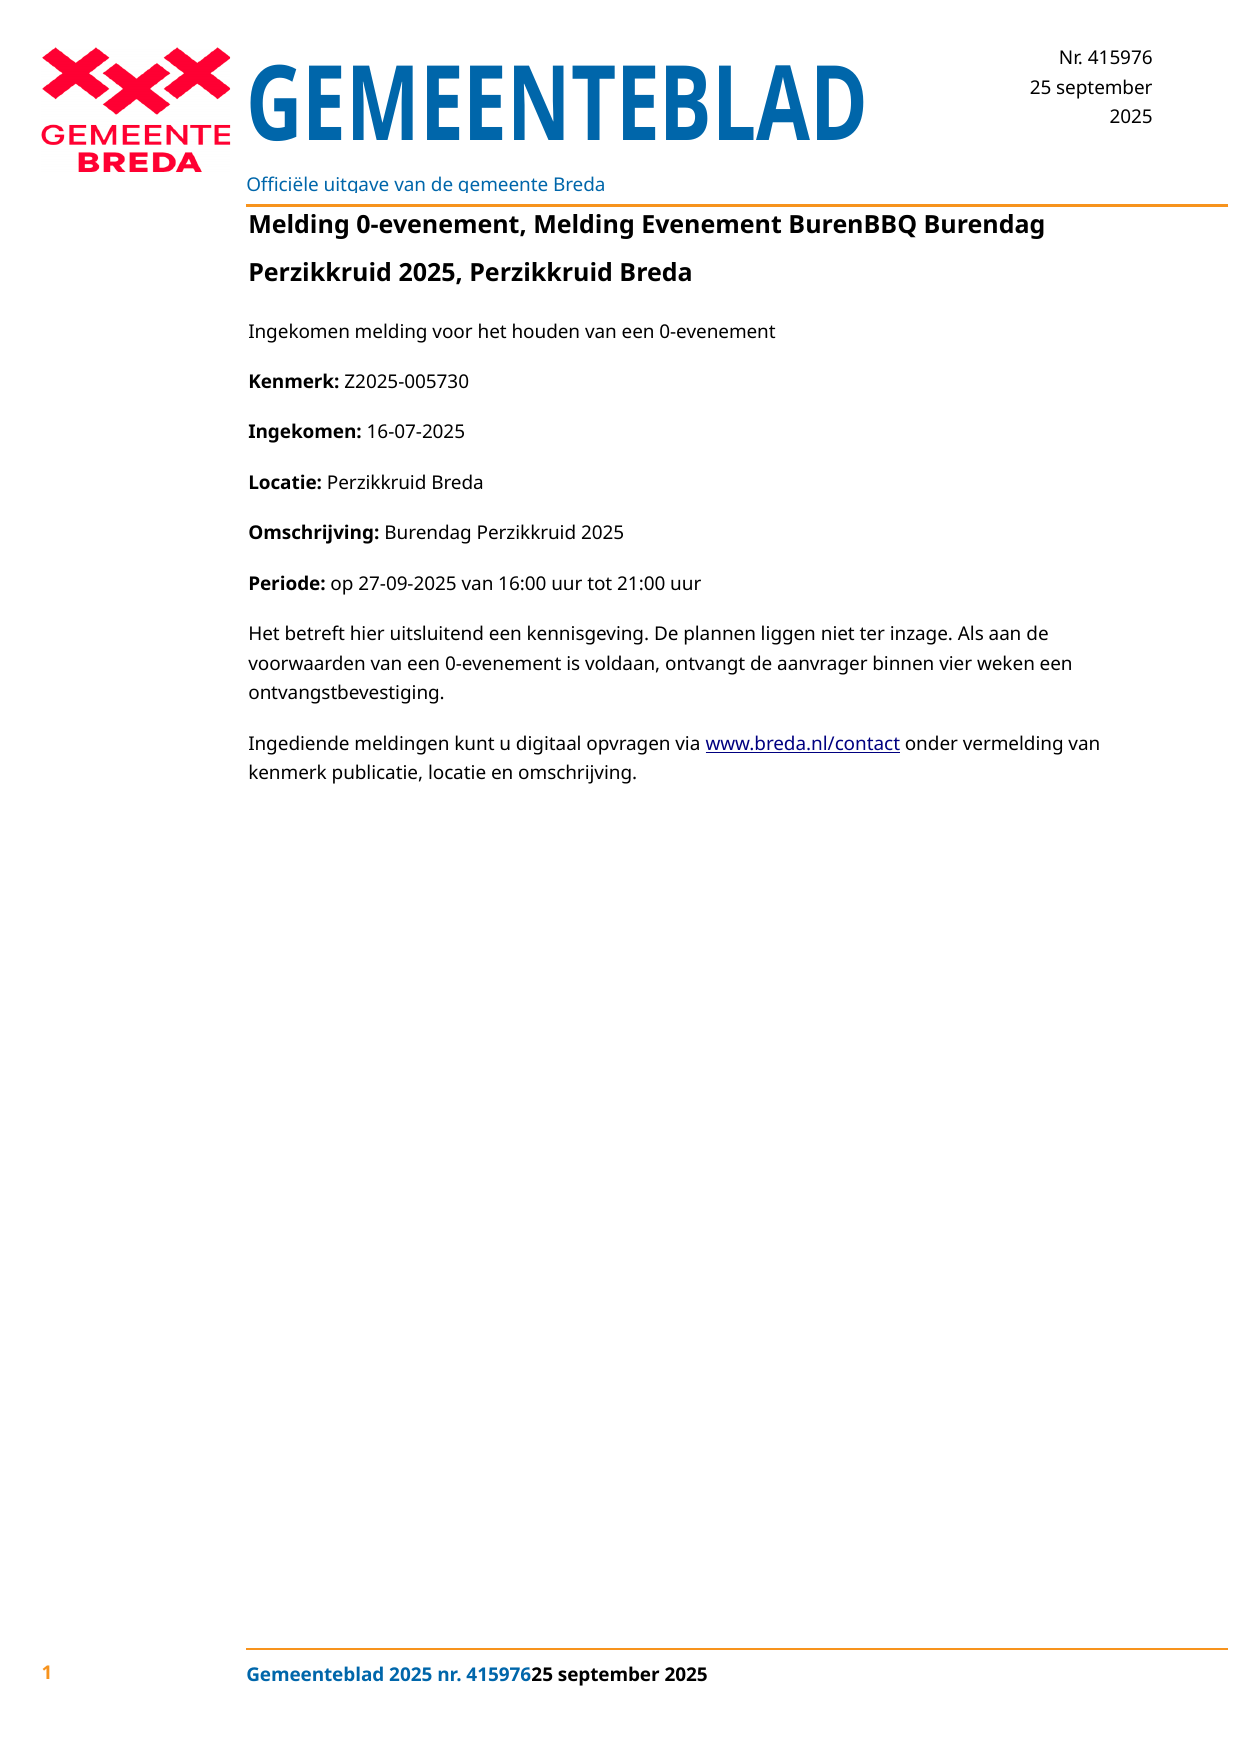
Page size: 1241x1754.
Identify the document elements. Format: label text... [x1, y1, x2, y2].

text Locatie: Perzikkruid Breda [248, 469, 1152, 495]
text Ingekomen: 16-07-2025 [248, 419, 1152, 444]
text Omschrijving: Burendag Perzikkruid 2025 [248, 519, 1152, 545]
text Ingekomen melding voor het houden van een 0-evenement [248, 318, 1152, 344]
text Melding 0-evenement, Melding Evenement BurenBBQ Burendag Perzikkruid 2025, Perzikkruid Breda [248, 207, 1152, 288]
text Periode: op 27-09-2025 van 16:00 uur tot 21:00 uur [248, 570, 1152, 596]
text Het betreft hier uitsluitend een kennisgeving. De plannen liggen niet ter inzage. Als aan de voorwaarden van een 0-evenement is voldaan, ontvangt de aanvrager binnen vier weken een ontvangstbevestiging. [248, 620, 1152, 705]
text Kenmerk: Z2025-005730 [248, 368, 1152, 394]
text Ingediende meldingen kunt u digitaal opvragen via www.breda.nl/contact onder vermelding van kenmerk publicatie, locatie en omschrijving. [248, 730, 1152, 785]
picture [41, 47, 231, 172]
